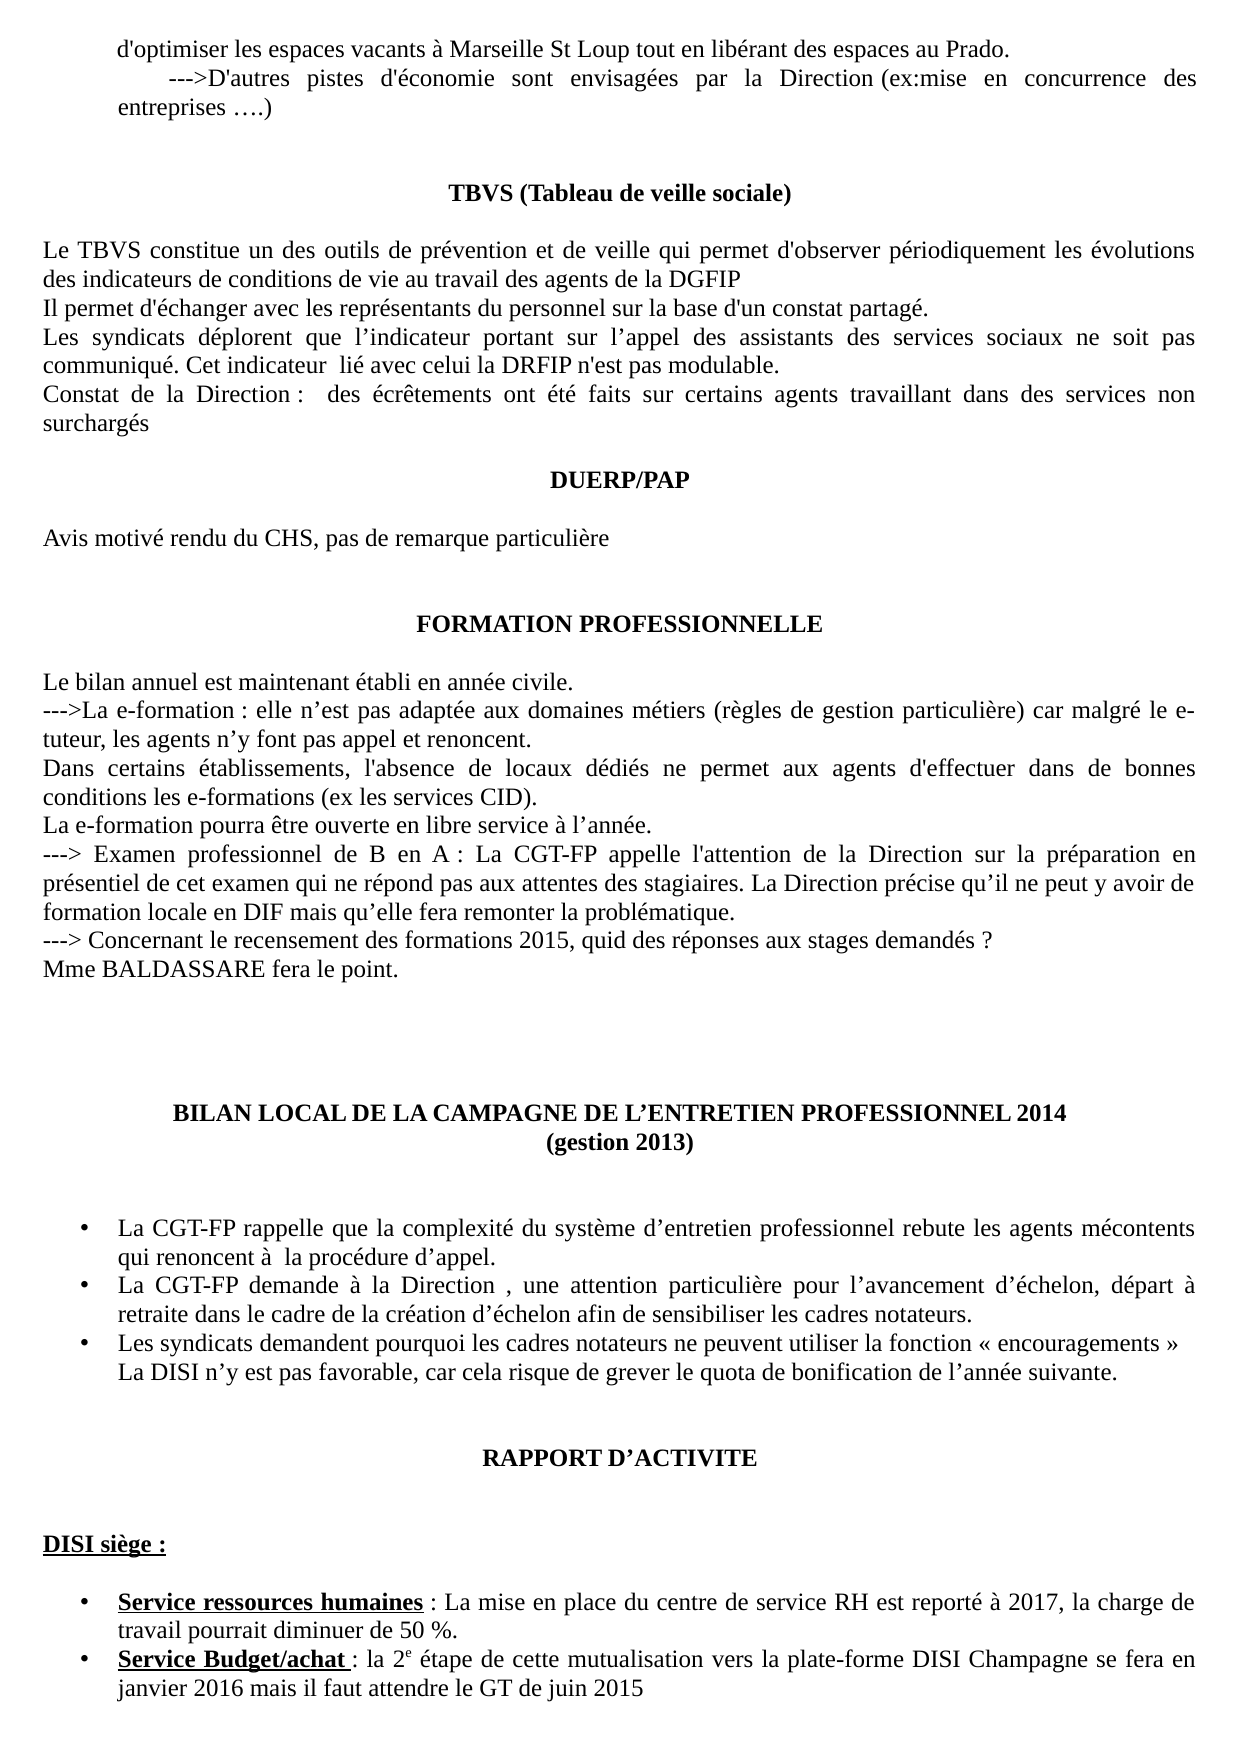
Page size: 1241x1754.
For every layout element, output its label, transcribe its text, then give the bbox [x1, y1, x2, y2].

list --->D'autres pistes d'économie sont envisagées par la Direction (ex:mise en concurrence des entreprises ….) [80, 63, 1197, 121]
list La DISI n’y est pas favorable, car cela risque de grever le quota de bonification de l’année suivante. [80, 1357, 1197, 1386]
text FORMATION PROFESSIONNELLE [43, 609, 1197, 638]
text Constat de la Direction : des écrêtements ont été faits sur certains agents travaillant dans des services non surchargés [43, 379, 1197, 437]
text BILAN LOCAL DE LA CAMPAGNE DE L’ENTRETIEN PROFESSIONNEL 2014 [43, 1098, 1197, 1127]
text DISI siège : [43, 1529, 1197, 1558]
text Les syndicats déplorent que l’indicateur portant sur l’appel des assistants des services sociaux ne soit pas communiqué. Cet indicateur lié avec celui la DRFIP n'est pas modulable. [43, 322, 1197, 379]
text Dans certains établissements, l'absence de locaux dédiés ne permet aux agents d'effectuer dans de bonnes conditions les e-formations (ex les services CID). [43, 753, 1197, 811]
text Avis motivé rendu du CHS, pas de remarque particulière [43, 523, 1197, 552]
text Le TBVS constitue un des outils de prévention et de veille qui permet d'observer périodiquement les évolutions des indicateurs de conditions de vie au travail des agents de la DGFIP [43, 236, 1197, 293]
list Service Budget/achat : la 2e étape de cette mutualisation vers la plate-forme DISI Champagne se fera en janvier 2016 mais il faut attendre le GT de juin 2015 [80, 1644, 1197, 1702]
text DUERP/PAP [43, 466, 1197, 494]
list Service ressources humaines : La mise en place du centre de service RH est reporté à 2017, la charge de travail pourrait diminuer de 50 %. [80, 1587, 1197, 1644]
text La e-formation pourra être ouverte en libre service à l’année. [43, 811, 1197, 839]
text Le bilan annuel est maintenant établi en année civile. [43, 667, 1197, 696]
text RAPPORT D’ACTIVITE [43, 1443, 1197, 1472]
text --->La e-formation : elle n’est pas adaptée aux domaines métiers (règles de gestion particulière) car malgré le e-tuteur, les agents n’y font pas appel et renoncent. [43, 696, 1197, 753]
text (gestion 2013) [43, 1127, 1197, 1156]
text ---> Examen professionnel de B en A : La CGT-FP appelle l'attention de la Direction sur la préparation en présentiel de cet examen qui ne répond pas aux attentes des stagiaires. La Direction précise qu’il ne peut y avoir de formation locale en DIF mais qu’elle fera remonter la problématique. [43, 839, 1197, 926]
text Mme BALDASSARE fera le point. [43, 954, 1197, 983]
text TBVS (Tableau de veille sociale) [43, 178, 1197, 207]
list La CGT-FP rappelle que la complexité du système d’entretien professionnel rebute les agents mécontents qui renoncent à la procédure d’appel. [80, 1213, 1197, 1271]
list Les syndicats demandent pourquoi les cadres notateurs ne peuvent utiliser la fonction « encouragements » [80, 1328, 1197, 1357]
list La CGT-FP demande à la Direction , une attention particulière pour l’avancement d’échelon, départ à retraite dans le cadre de la création d’échelon afin de sensibiliser les cadres notateurs. [80, 1271, 1197, 1328]
text d'optimiser les espaces vacants à Marseille St Loup tout en libérant des espaces au Prado. [43, 34, 1197, 63]
text ---> Concernant le recensement des formations 2015, quid des réponses aux stages demandés ? [43, 926, 1197, 954]
text Il permet d'échanger avec les représentants du personnel sur la base d'un constat partagé. [43, 293, 1197, 322]
